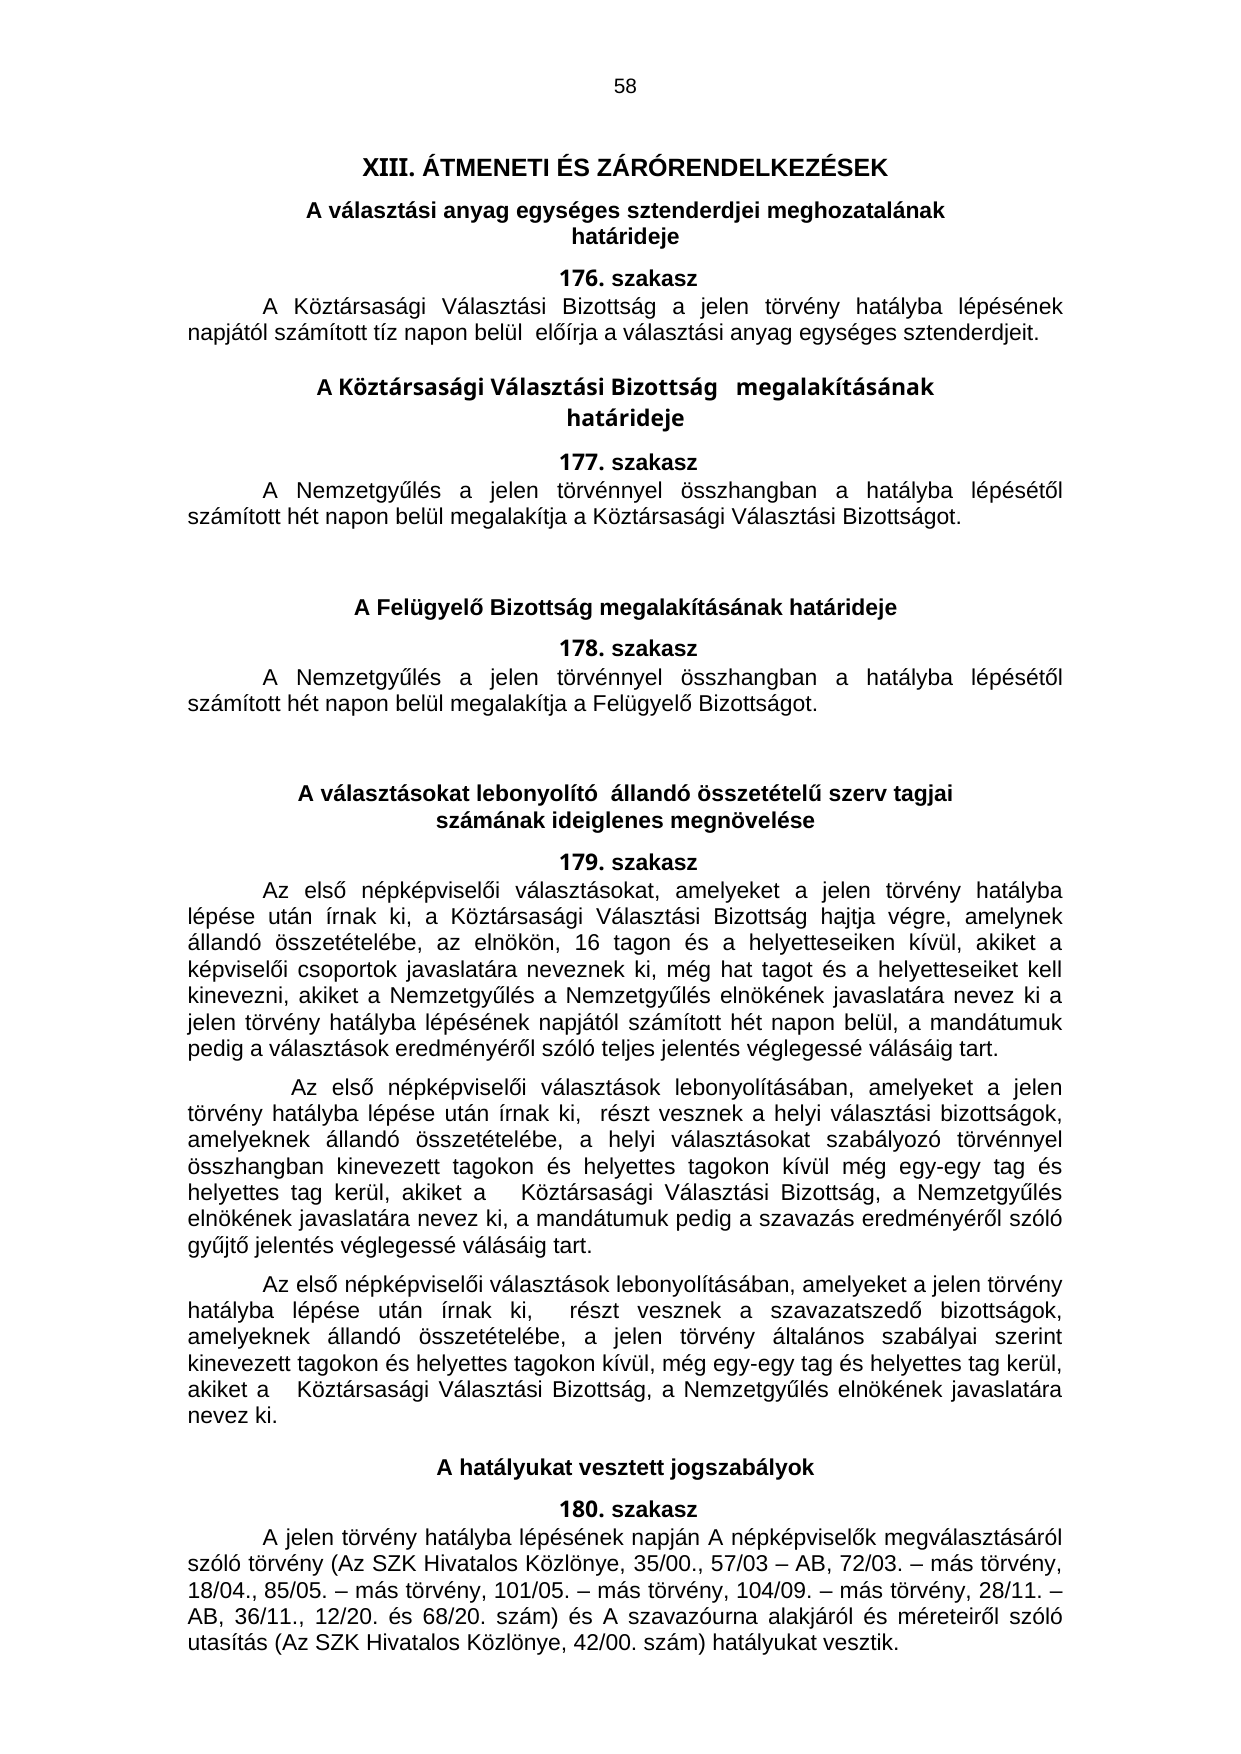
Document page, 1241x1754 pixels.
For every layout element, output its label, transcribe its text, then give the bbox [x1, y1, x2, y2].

text A választásokat lebonyolító állandó összetételű szerv tagjai számának ideiglenes megnövelése [262, 780, 988, 833]
text A Köztársasági Választási Bizottság megalakításának határideje [262, 371, 988, 433]
text A hatályukat vesztett jogszabályok [262, 1454, 988, 1480]
text Az első népképviselői választások lebonyolításában, amelyeket a jelen törvény hatályba lépése után írnak ki, részt vesznek a helyi választási bizottságok, amelyeknek állandó összetételébe, a helyi választásokat szabályozó törvénnyel összhangban kinevezett tagokon és helyettes tagokon kívül még egy-egy tag és helyettes tag kerül, akiket a Köztársasági Választási Bizottság, a Nemzetgyűlés elnökének javaslatára nevez ki, a mandátumuk pedig a szavazás eredményéről szóló gyűjtő jelentés véglegessé válásáig tart. [187, 1074, 1063, 1258]
text A jelen törvény hatályba lépésének napján A népképviselők megválasztásáról szóló törvény (Az SZK Hivatalos Közlönye, 35/00., 57/03 – AB, 72/03. – más törvény, 18/04., 85/05. – más törvény, 101/05. – más törvény, 104/09. – más törvény, 28/11. – AB, 36/11., 12/20. és 68/20. szám) és A szavazóurna alakjáról és méreteiről szóló utasítás (Az SZK Hivatalos Közlönye, 42/00. szám) hatályukat vesztik. [187, 1524, 1063, 1656]
text A választási anyag egységes sztenderdjei meghozatalának határideje [262, 197, 988, 249]
text Az első népképviselői választásokat, amelyeket a jelen törvény hatályba lépése után írnak ki, a Köztársasági Választási Bizottság hajtja végre, amelynek állandó összetételébe, az elnökön, 16 tagon és a helyetteseiken kívül, akiket a képviselői csoportok javaslatára neveznek ki, még hat tagot és a helyetteseiket kell kinevezni, akiket a Nemzetgyűlés a Nemzetgyűlés elnökének javaslatára nevez ki a jelen törvény hatályba lépésének napjától számított hét napon belül, a mandátumuk pedig a választások eredményéről szóló teljes jelentés véglegessé válásáig tart. [187, 877, 1063, 1061]
text 179. szakasz [262, 845, 988, 877]
text 180. szakasz [262, 1493, 988, 1524]
text 177. szakasz [262, 446, 988, 477]
text A Köztársasági Választási Bizottság a jelen törvény hatályba lépésének napjától számított tíz napon belül előírja a választási anyag egységes sztenderdjeit. [187, 293, 1063, 346]
text A Nemzetgyűlés a jelen törvénnyel összhangban a hatályba lépésétől számított hét napon belül megalakítja a Felügyelő Bizottságot. [187, 664, 1063, 716]
text Az első népképviselői választások lebonyolításában, amelyeket a jelen törvény hatályba lépése után írnak ki, részt vesznek a szavazatszedő bizottságok, amelyeknek állandó összetételébe, a jelen törvény általános szabályai szerint kinevezett tagokon és helyettes tagokon kívül, még egy-egy tag és helyettes tag kerül, akiket a Köztársasági Választási Bizottság, a Nemzetgyűlés elnökének javaslatára nevez ki. [187, 1271, 1063, 1429]
text XIII. ÁTMENETI ÉS ZÁRÓRENDELKEZÉSEK [262, 150, 988, 184]
text A Nemzetgyűlés a jelen törvénnyel összhangban a hatályba lépésétől számított hét napon belül megalakítja a Köztársasági Választási Bizottságot. [187, 477, 1063, 530]
text 178. szakasz [262, 632, 988, 664]
text 176. szakasz [262, 262, 988, 293]
text A Felügyelő Bizottság megalakításának határideje [262, 593, 988, 620]
